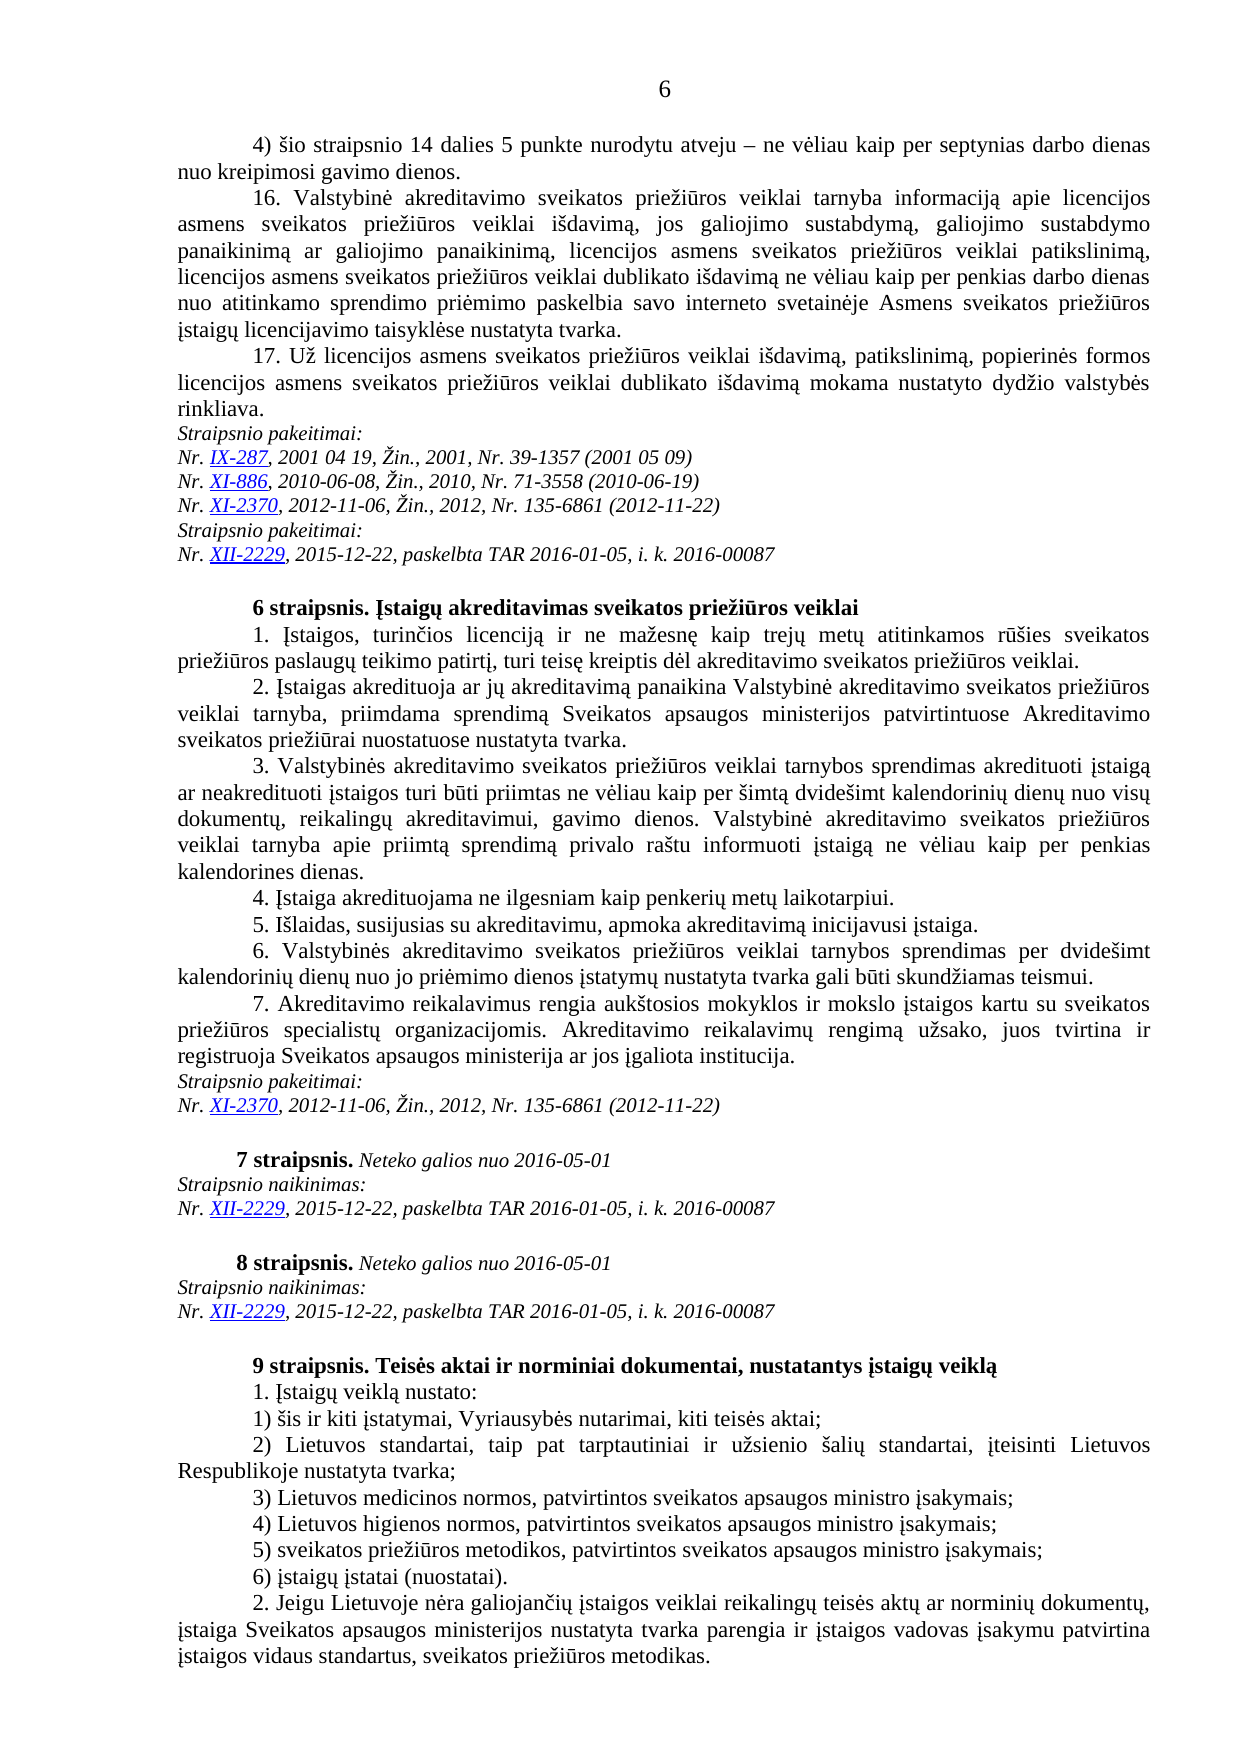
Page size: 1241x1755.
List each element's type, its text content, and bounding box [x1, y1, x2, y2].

text Nr. XII-2229, 2015-12-22, paskelbta TAR 2016-01-05, i. k. 2016-00087 [177, 1196, 1152, 1220]
text 4. Įstaiga akredituojama ne ilgesniam kaip penkerių metų laikotarpiui. [177, 884, 1152, 911]
text Straipsnio naikinimas: [177, 1172, 1152, 1196]
text Nr. XI-886, 2010-06-08, Žin., 2010, Nr. 71-3558 (2010-06-19) [177, 469, 1152, 493]
text 3) Lietuvos medicinos normos, patvirtintos sveikatos apsaugos ministro įsakymais; [177, 1484, 1152, 1510]
text 2. Įstaigas akredituoja ar jų akreditavimą panaikina Valstybinė akreditavimo sveikatos priežiūros veiklai tarnyba, priimdama sprendimą Sveikatos apsaugos ministerijos patvirtintuose Akreditavimo sveikatos priežiūrai nuostatuose nustatyta tvarka. [177, 673, 1152, 752]
text 4) šio straipsnio 14 dalies 5 punkte nurodytu atveju – ne vėliau kaip per septynias darbo dienas nuo kreipimosi gavimo dienos. [177, 131, 1152, 184]
text Nr. XI-2370, 2012-11-06, Žin., 2012, Nr. 135-6861 (2012-11-22) [177, 1093, 1152, 1117]
text Straipsnio pakeitimai: [177, 421, 1152, 445]
text 2. Jeigu Lietuvoje nėra galiojančių įstaigos veiklai reikalingų teisės aktų ar norminių dokumentų, įstaiga Sveikatos apsaugos ministerijos nustatyta tvarka parengia ir įstaigos vadovas įsakymu patvirtina įstaigos vidaus standartus, sveikatos priežiūros metodikas. [177, 1589, 1152, 1668]
text Straipsnio pakeitimai: [177, 517, 1152, 542]
text 4) Lietuvos higienos normos, patvirtintos sveikatos apsaugos ministro įsakymais; [177, 1510, 1152, 1537]
text 6. Valstybinės akreditavimo sveikatos priežiūros veiklai tarnybos sprendimas per dvidešimt kalendorinių dienų nuo jo priėmimo dienos įstatymų nustatyta tvarka gali būti skundžiamas teismui. [177, 937, 1152, 990]
text Nr. XI-2370, 2012-11-06, Žin., 2012, Nr. 135-6861 (2012-11-22) [177, 493, 1152, 517]
text 8 straipsnis. Neteko galios nuo 2016-05-01 [177, 1249, 1152, 1275]
text Nr. XII-2229, 2015-12-22, paskelbta TAR 2016-01-05, i. k. 2016-00087 [177, 542, 1152, 566]
text 7. Akreditavimo reikalavimus rengia aukštosios mokyklos ir mokslo įstaigos kartu su sveikatos priežiūros specialistų organizacijomis. Akreditavimo reikalavimų rengimą užsako, juos tvirtina ir registruoja Sveikatos apsaugos ministerija ar jos įgaliota institucija. [177, 990, 1152, 1069]
text 5) sveikatos priežiūros metodikos, patvirtintos sveikatos apsaugos ministro įsakymais; [177, 1537, 1152, 1563]
text 3. Valstybinės akreditavimo sveikatos priežiūros veiklai tarnybos sprendimas akredituoti įstaigą ar neakredituoti įstaigos turi būti priimtas ne vėliau kaip per šimtą dvidešimt kalendorinių dienų nuo visų dokumentų, reikalingų akreditavimui, gavimo dienos. Valstybinė akreditavimo sveikatos priežiūros veiklai tarnyba apie priimtą sprendimą privalo raštu informuoti įstaigą ne vėliau kaip per penkias kalendorines dienas. [177, 752, 1152, 884]
text 2) Lietuvos standartai, taip pat tarptautiniai ir užsienio šalių standartai, įteisinti Lietuvos Respublikoje nustatyta tvarka; [177, 1431, 1152, 1484]
text Nr. XII-2229, 2015-12-22, paskelbta TAR 2016-01-05, i. k. 2016-00087 [177, 1299, 1152, 1323]
text 17. Už licencijos asmens sveikatos priežiūros veiklai išdavimą, patikslinimą, popierinės formos licencijos asmens sveikatos priežiūros veiklai dublikato išdavimą mokama nustatyto dydžio valstybės rinkliava. [177, 342, 1152, 421]
text 7 straipsnis. Neteko galios nuo 2016-05-01 [177, 1146, 1152, 1172]
text 6) įstaigų įstatai (nuostatai). [177, 1563, 1152, 1589]
text 1. Įstaigos, turinčios licenciją ir ne mažesnę kaip trejų metų atitinkamos rūšies sveikatos priežiūros paslaugų teikimo patirtį, turi teisę kreiptis dėl akreditavimo sveikatos priežiūros veiklai. [177, 621, 1152, 673]
text 16. Valstybinė akreditavimo sveikatos priežiūros veiklai tarnyba informaciją apie licencijos asmens sveikatos priežiūros veiklai išdavimą, jos galiojimo sustabdymą, galiojimo sustabdymo panaikinimą ar galiojimo panaikinimą, licencijos asmens sveikatos priežiūros veiklai patikslinimą, licencijos asmens sveikatos priežiūros veiklai dublikato išdavimą ne vėliau kaip per penkias darbo dienas nuo atitinkamo sprendimo priėmimo paskelbia savo interneto svetainėje Asmens sveikatos priežiūros įstaigų licencijavimo taisyklėse nustatyta tvarka. [177, 184, 1152, 342]
text Straipsnio naikinimas: [177, 1275, 1152, 1299]
text 6 straipsnis. Įstaigų akreditavimas sveikatos priežiūros veiklai [177, 594, 1152, 621]
text Straipsnio pakeitimai: [177, 1069, 1152, 1093]
text 1) šis ir kiti įstatymai, Vyriausybės nutarimai, kiti teisės aktai; [177, 1405, 1152, 1431]
text Nr. IX-287, 2001 04 19, Žin., 2001, Nr. 39-1357 (2001 05 09) [177, 445, 1152, 469]
text 9 straipsnis. Teisės aktai ir norminiai dokumentai, nustatantys įstaigų veiklą [177, 1352, 1152, 1378]
text 5. Išlaidas, susijusias su akreditavimu, apmoka akreditavimą inicijavusi įstaiga. [177, 911, 1152, 937]
text 1. Įstaigų veiklą nustato: [177, 1378, 1152, 1405]
